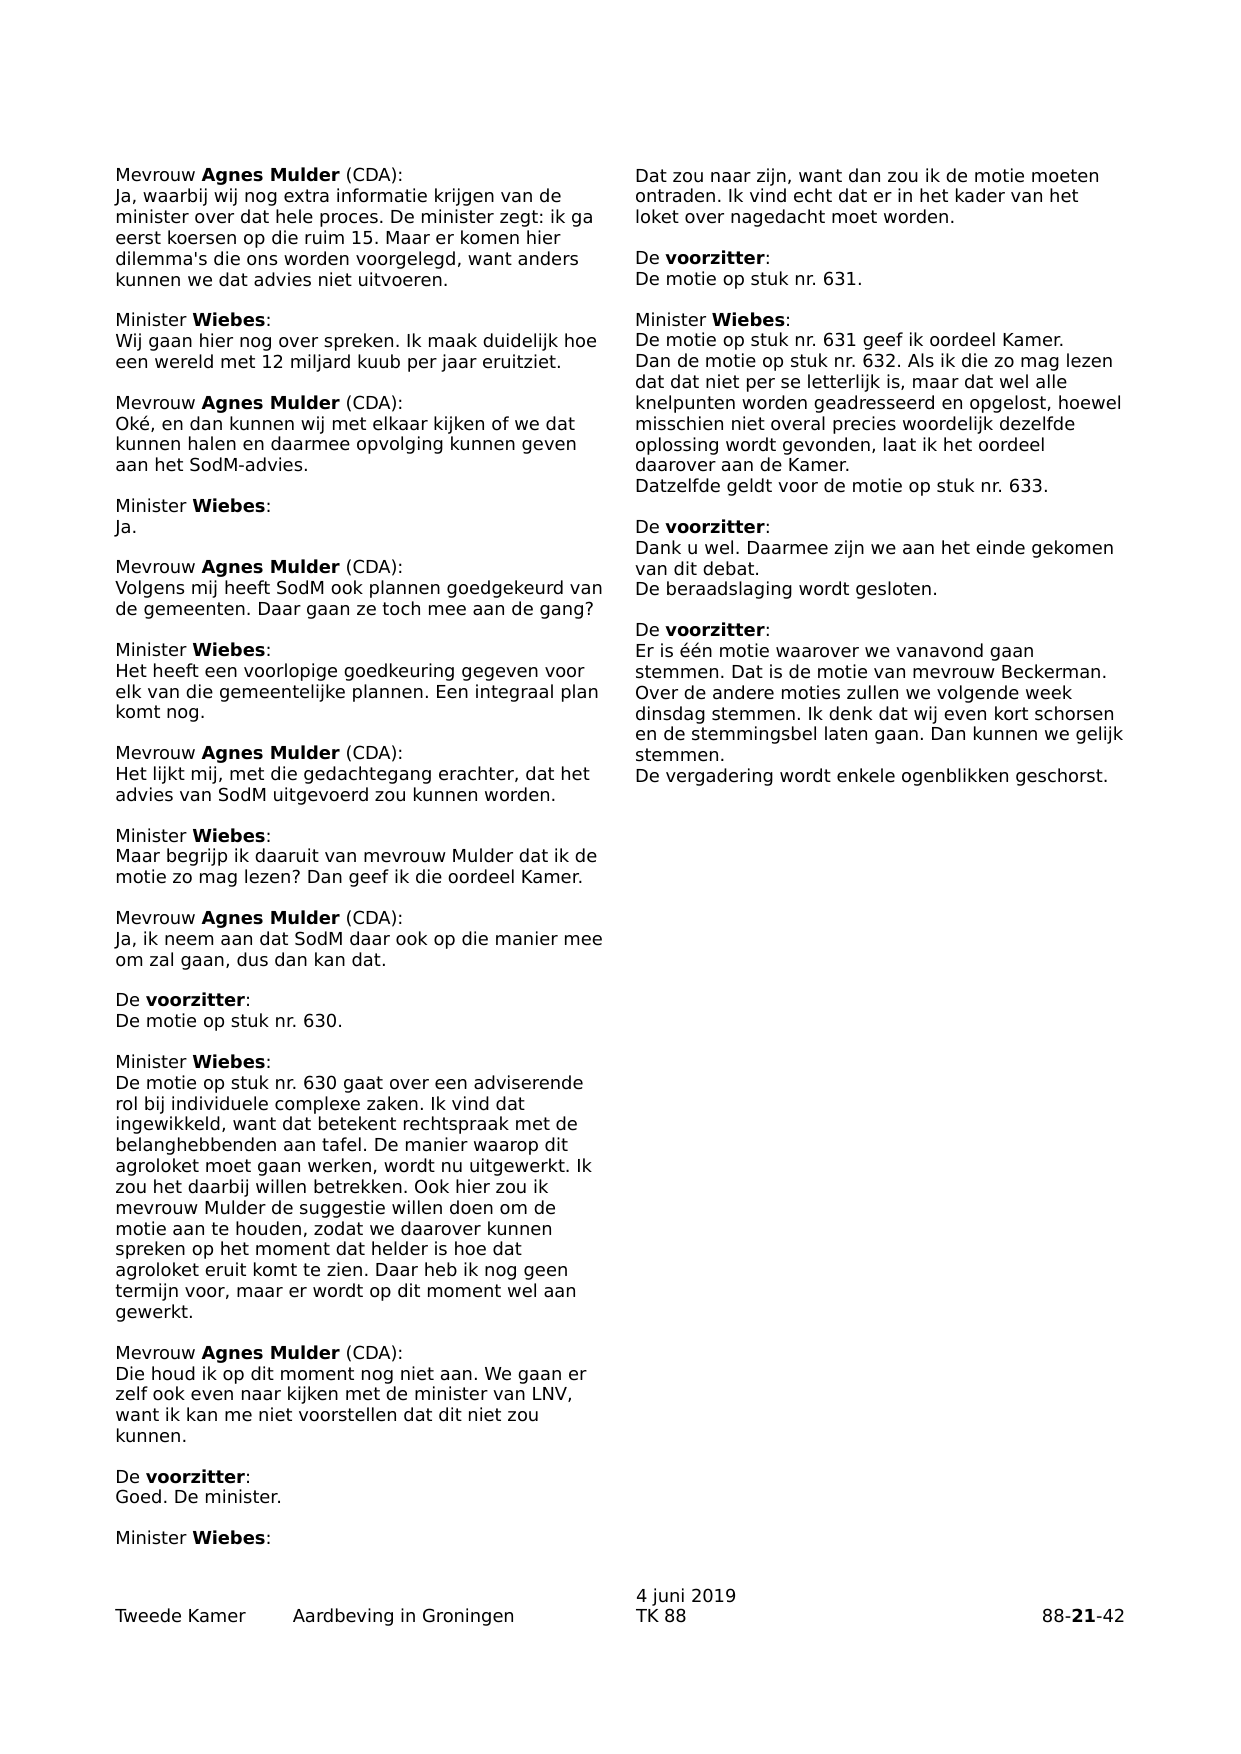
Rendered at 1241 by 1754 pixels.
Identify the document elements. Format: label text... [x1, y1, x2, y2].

text Mevrouw Agnes Mulder (CDA): [115, 743, 605, 764]
text Mevrouw Agnes Mulder (CDA): [115, 908, 605, 928]
text Ja. [115, 517, 605, 537]
text Dank u wel. Daarmee zijn we aan het einde gekomen van dit debat. [635, 537, 1125, 579]
text Mevrouw Agnes Mulder (CDA): [115, 1342, 605, 1363]
text Maar begrijp ik daaruit van mevrouw Mulder dat ik de motie zo mag lezen? Dan geef ik die oordeel Kamer. [115, 846, 605, 888]
text Mevrouw Agnes Mulder (CDA): [115, 393, 605, 413]
text Er is één motie waarover we vanavond gaan stemmen. Dat is de motie van mevrouw Beckerman. Over de andere moties zullen we volgende week dinsdag stemmen. Ik denk dat wij even kort schorsen en de stemmingsbel laten gaan. Dan kunnen we gelijk stemmen. [635, 641, 1125, 766]
text De motie op stuk nr. 630. [115, 1011, 605, 1032]
text De voorzitter: [635, 517, 1125, 537]
text De vergadering wordt enkele ogenblikken geschorst. [635, 766, 1125, 787]
text Datzelfde geldt voor de motie op stuk nr. 633. [635, 476, 1125, 497]
text Mevrouw Agnes Mulder (CDA): [115, 165, 605, 186]
text Goed. De minister. [115, 1487, 605, 1508]
text Dat zou naar zijn, want dan zou ik de motie moeten ontraden. Ik vind echt dat er in het kader van het loket over nagedacht moet worden. [635, 165, 1125, 228]
text Ja, waarbij wij nog extra informatie krijgen van de minister over dat hele proces. De minister zegt: ik ga eerst koersen op die ruim 15. Maar er komen hier dilemma's die ons worden voorgelegd, want anders kunnen we dat advies niet uitvoeren. [115, 186, 605, 290]
text Minister Wiebes: [115, 496, 605, 517]
text De voorzitter: [635, 248, 1125, 268]
text De voorzitter: [115, 1467, 605, 1487]
text Minister Wiebes: [115, 310, 605, 331]
text De motie op stuk nr. 631 geef ik oordeel Kamer. [635, 330, 1125, 351]
text De voorzitter: [635, 620, 1125, 641]
text Ja, ik neem aan dat SodM daar ook op die manier mee om zal gaan, dus dan kan dat. [115, 928, 605, 970]
text Minister Wiebes: [115, 825, 605, 846]
text De beraadslaging wordt gesloten. [635, 579, 1125, 600]
text De motie op stuk nr. 631. [635, 268, 1125, 289]
text Wij gaan hier nog over spreken. Ik maak duidelijk hoe een wereld met 12 miljard kuub per jaar eruitziet. [115, 331, 605, 373]
text Minister Wiebes: [635, 309, 1125, 330]
text Dan de motie op stuk nr. 632. Als ik die zo mag lezen dat dat niet per se letterlijk is, maar dat wel alle knelpunten worden geadresseerd en opgelost, hoewel misschien niet overal precies woordelijk dezelfde oplossing wordt gevonden, laat ik het oordeel daarover aan de Kamer. [635, 351, 1125, 476]
text Oké, en dan kunnen wij met elkaar kijken of we dat kunnen halen en daarmee opvolging kunnen geven aan het SodM-advies. [115, 413, 605, 476]
text Minister Wiebes: [115, 1528, 605, 1549]
text Het lijkt mij, met die gedachtegang erachter, dat het advies van SodM uitgevoerd zou kunnen worden. [115, 764, 605, 805]
text De motie op stuk nr. 630 gaat over een adviserende rol bij individuele complexe zaken. Ik vind dat ingewikkeld, want dat betekent rechtspraak met de belanghebbenden aan tafel. De manier waarop dit agroloket moet gaan werken, wordt nu uitgewerkt. Ik zou het daarbij willen betrekken. Ook hier zou ik mevrouw Mulder de suggestie willen doen om de motie aan te houden, zodat we daarover kunnen spreken op het moment dat helder is hoe dat agroloket eruit komt te zien. Daar heb ik nog geen termijn voor, maar er wordt op dit moment wel aan gewerkt. [115, 1072, 605, 1322]
text De voorzitter: [115, 990, 605, 1011]
text Die houd ik op dit moment nog niet aan. We gaan er zelf ook even naar kijken met de minister van LNV, want ik kan me niet voorstellen dat dit niet zou kunnen. [115, 1363, 605, 1447]
text Minister Wiebes: [115, 1052, 605, 1072]
text Minister Wiebes: [115, 640, 605, 661]
text Volgens mij heeft SodM ook plannen goedgekeurd van de gemeenten. Daar gaan ze toch mee aan de gang? [115, 578, 605, 620]
text Het heeft een voorlopige goedkeuring gegeven voor elk van die gemeentelijke plannen. Een integraal plan komt nog. [115, 661, 605, 723]
text Mevrouw Agnes Mulder (CDA): [115, 557, 605, 578]
